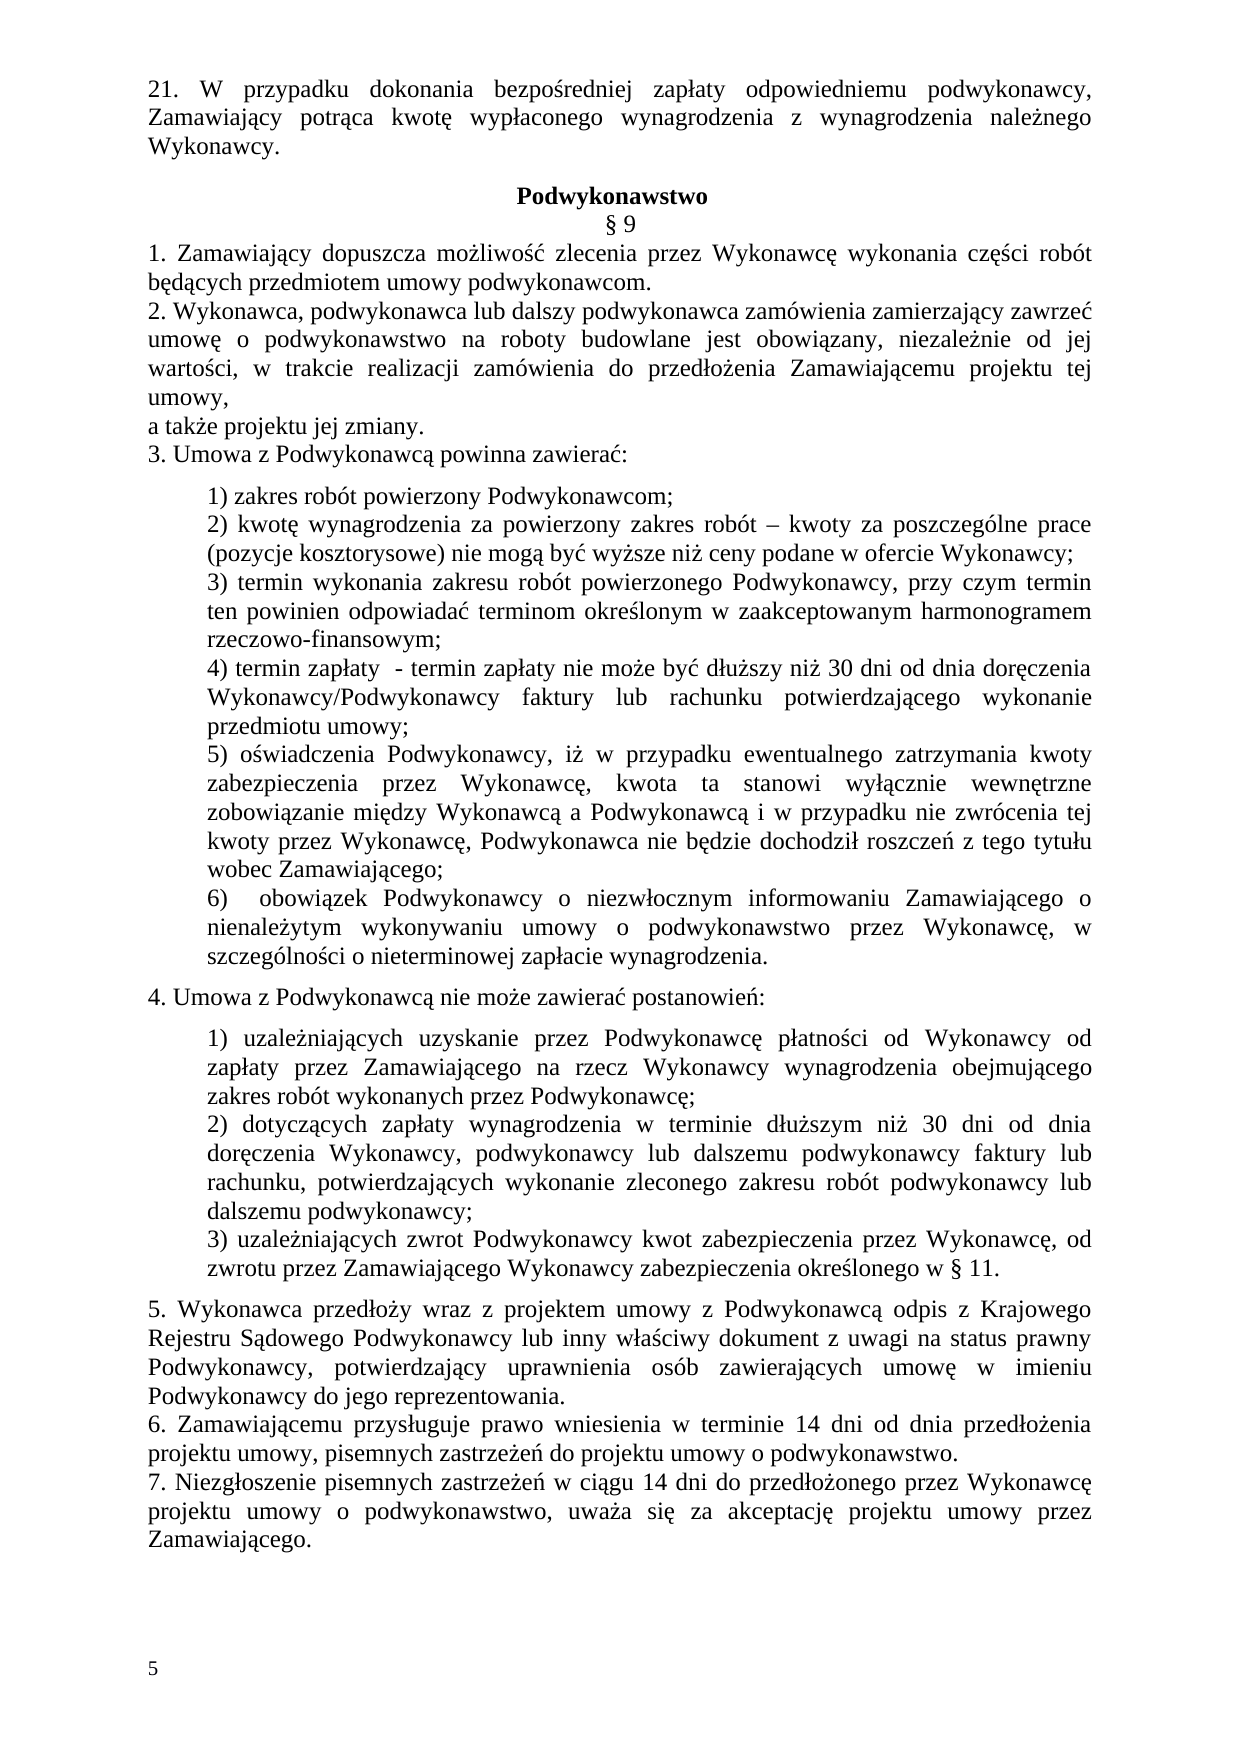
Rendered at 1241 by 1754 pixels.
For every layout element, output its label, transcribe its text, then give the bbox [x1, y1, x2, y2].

text 7. Niezgłoszenie pisemnych zastrzeżeń w ciągu 14 dni do przedłożonego przez Wykonawcę projektu umowy o podwykonawstwo, uważa się za akceptację projektu umowy przez Zamawiającego. [148, 1467, 1092, 1553]
text 6. Zamawiającemu przysługuje prawo wniesienia w terminie 14 dni od dnia przedłożenia projektu umowy, pisemnych zastrzeżeń do projektu umowy o podwykonawstwo. [148, 1409, 1092, 1467]
text § 9 [148, 209, 1092, 238]
text 3) termin wykonania zakresu robót powierzonego Podwykonawcy, przy czym termin ten powinien odpowiadać terminom określonym w zaakceptowanym harmonogramem rzeczowo-finansowym; [207, 567, 1092, 653]
text 6) obowiązek Podwykonawcy o niezwłocznym informowaniu Zamawiającego o nienależytym wykonywaniu umowy o podwykonawstwo przez Wykonawcę, w szczególności o nieterminowej zapłacie wynagrodzenia. [207, 883, 1092, 969]
text 2) kwotę wynagrodzenia za powierzony zakres robót – kwoty za poszczególne prace (pozycje kosztorysowe) nie mogą być wyższe niż ceny podane w ofercie Wykonawcy; [207, 509, 1092, 567]
text 21. W przypadku dokonania bezpośredniej zapłaty odpowiedniemu podwykonawcy, Zamawiający potrąca kwotę wypłaconego wynagrodzenia z wynagrodzenia należnego Wykonawcy. [148, 74, 1092, 160]
text 1. Zamawiający dopuszcza możliwość zlecenia przez Wykonawcę wykonania części robót będących przedmiotem umowy podwykonawcom. [148, 238, 1092, 296]
text 4) termin zapłaty - termin zapłaty nie może być dłuższy niż 30 dni od dnia doręczenia Wykonawcy/Podwykonawcy faktury lub rachunku potwierdzającego wykonanie przedmiotu umowy; [207, 653, 1092, 739]
text 2) dotyczących zapłaty wynagrodzenia w terminie dłuższym niż 30 dni od dnia doręczenia Wykonawcy, podwykonawcy lub dalszemu podwykonawcy faktury lub rachunku, potwierdzających wykonanie zleconego zakresu robót podwykonawcy lub dalszemu podwykonawcy; [207, 1109, 1092, 1224]
text 3. Umowa z Podwykonawcą powinna zawierać: [148, 439, 1092, 468]
text 5) oświadczenia Podwykonawcy, iż w przypadku ewentualnego zatrzymania kwoty zabezpieczenia przez Wykonawcę, kwota ta stanowi wyłącznie wewnętrzne zobowiązanie między Wykonawcą a Podwykonawcą i w przypadku nie zwrócenia tej kwoty przez Wykonawcę, Podwykonawca nie będzie dochodził roszczeń z tego tytułu wobec Zamawiającego; [207, 739, 1092, 883]
text 4. Umowa z Podwykonawcą nie może zawierać postanowień: [148, 982, 1092, 1011]
text 3) uzależniających zwrot Podwykonawcy kwot zabezpieczenia przez Wykonawcę, od zwrotu przez Zamawiającego Wykonawcy zabezpieczenia określonego w § 11. [207, 1224, 1092, 1282]
text Podwykonawstwo [516, 181, 1092, 209]
text 1) uzależniających uzyskanie przez Podwykonawcę płatności od Wykonawcy od zapłaty przez Zamawiającego na rzecz Wykonawcy wynagrodzenia obejmującego zakres robót wykonanych przez Podwykonawcę; [207, 1023, 1092, 1109]
text 5. Wykonawca przedłoży wraz z projektem umowy z Podwykonawcą odpis z Krajowego Rejestru Sądowego Podwykonawcy lub inny właściwy dokument z uwagi na status prawny Podwykonawcy, potwierdzający uprawnienia osób zawierających umowę w imieniu Podwykonawcy do jego reprezentowania. [148, 1294, 1092, 1409]
text 2. Wykonawca, podwykonawca lub dalszy podwykonawca zamówienia zamierzający zawrzeć umowę o podwykonawstwo na roboty budowlane jest obowiązany, niezależnie od jej wartości, w trakcie realizacji zamówienia do przedłożenia Zamawiającemu projektu tej umowy, a także projektu jej zmiany. [148, 296, 1092, 439]
text 1) zakres robót powierzony Podwykonawcom; [207, 481, 1092, 509]
